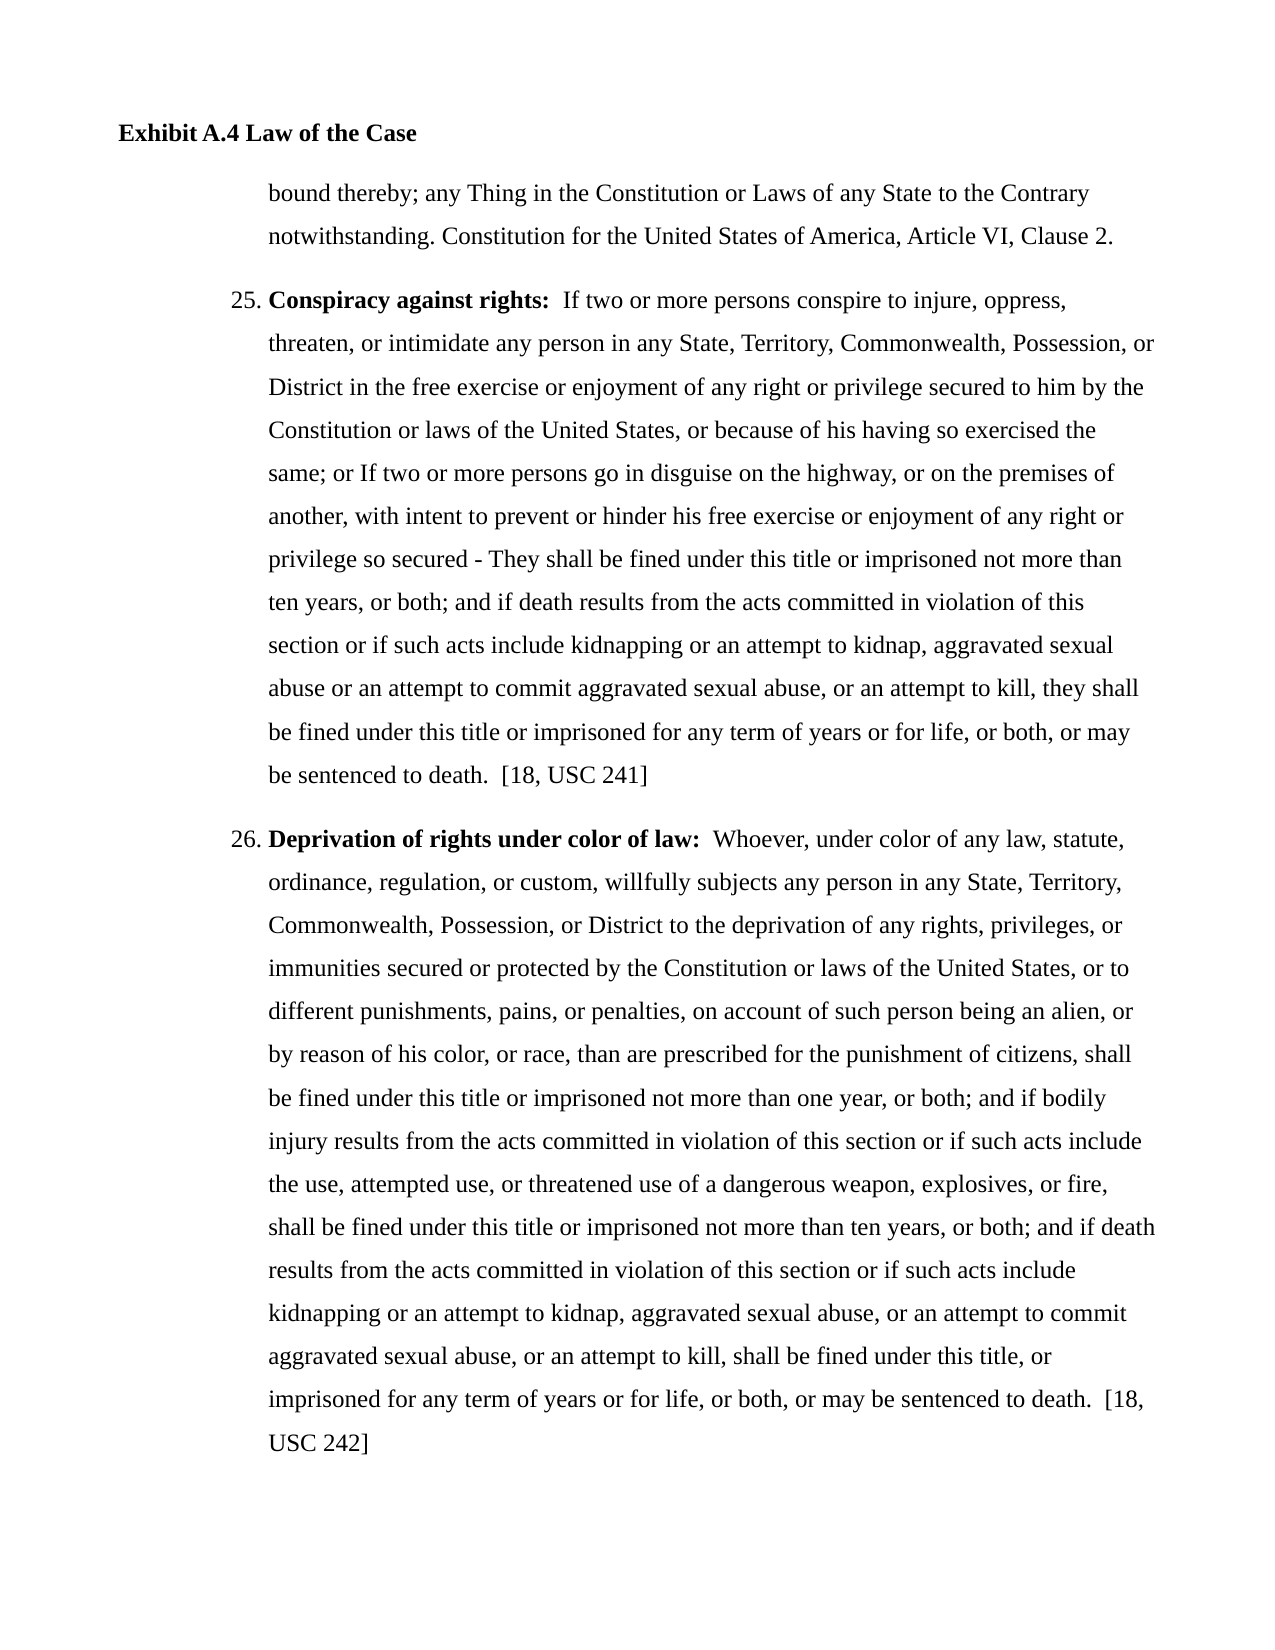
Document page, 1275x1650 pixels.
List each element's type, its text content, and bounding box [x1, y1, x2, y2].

list bound thereby; any Thing in the Constitution or Laws of any State to the Contrary notwithstanding. Constitution for the United States of America, Article VI, Clause 2. [231, 178, 1157, 250]
list Conspiracy against rights: If two or more persons conspire to injure, oppress, threaten, or intimidate any person in any State, Territory, Commonwealth, Possession, or District in the free exercise or enjoyment of any right or privilege secured to him by the Constitution or laws of the United States, or because of his having so exercised the same; or If two or more persons go in disguise on the highway, or on the premises of another, with intent to prevent or hinder his free exercise or enjoyment of any right or privilege so secured - They shall be fined under this title or imprisoned not more than ten years, or both; and if death results from the acts committed in violation of this section or if such acts include kidnapping or an attempt to kidnap, aggravated sexual abuse or an attempt to commit aggravated sexual abuse, or an attempt to kill, they shall be fined under this title or imprisoned for any term of years or for life, or both, or may be sentenced to death. [18, USC 241] [231, 285, 1157, 788]
list Deprivation of rights under color of law: Whoever, under color of any law, statute, ordinance, regulation, or custom, willfully subjects any person in any State, Territory, Commonwealth, Possession, or District to the deprivation of any rights, privileges, or immunities secured or protected by the Constitution or laws of the United States, or to different punishments, pains, or penalties, on account of such person being an alien, or by reason of his color, or race, than are prescribed for the punishment of citizens, shall be fined under this title or imprisoned not more than one year, or both; and if bodily injury results from the acts committed in violation of this section or if such acts include the use, attempted use, or threatened use of a dangerous weapon, explosives, or fire, shall be fined under this title or imprisoned not more than ten years, or both; and if death results from the acts committed in violation of this section or if such acts include kidnapping or an attempt to kidnap, aggravated sexual abuse, or an attempt to commit aggravated sexual abuse, or an attempt to kill, shall be fined under this title, or imprisoned for any term of years or for life, or both, or may be sentenced to death. [18, USC 242] [231, 824, 1157, 1456]
